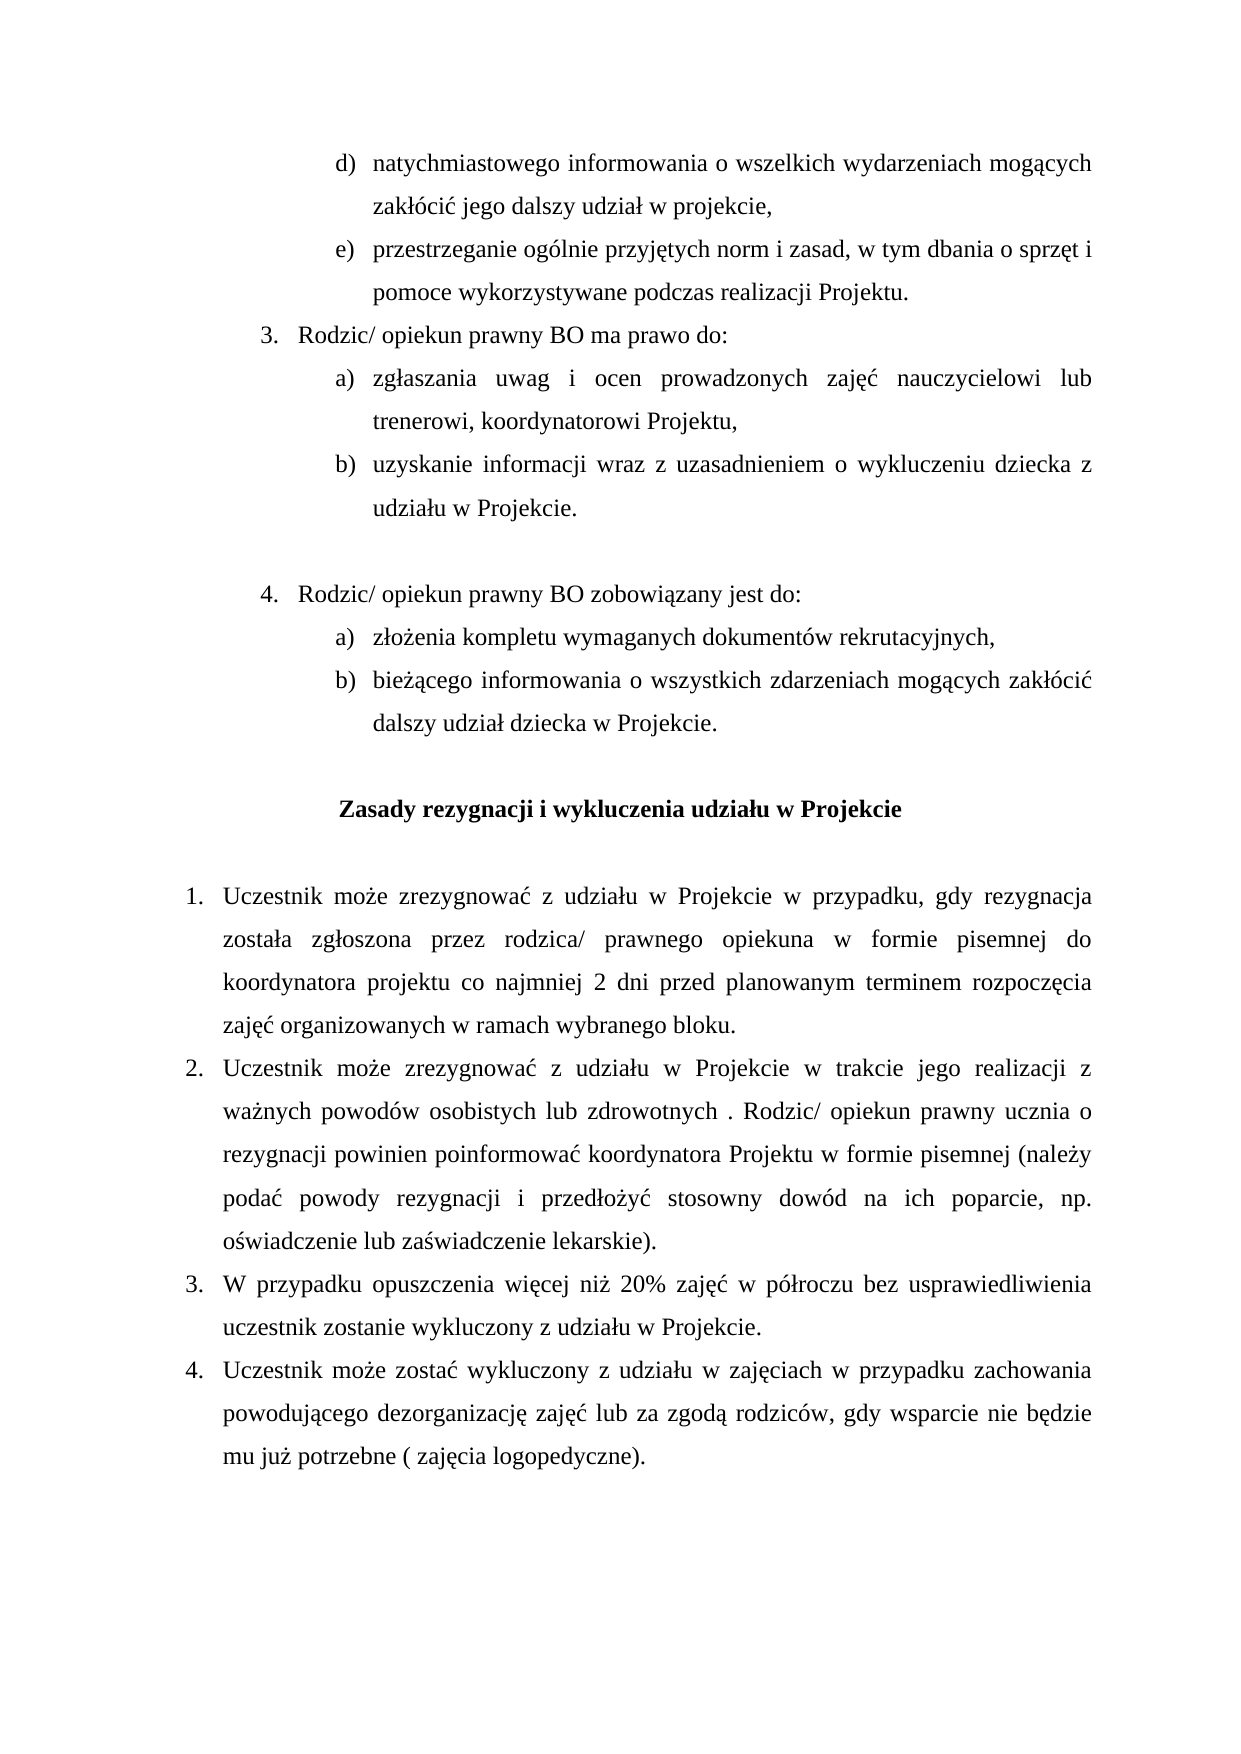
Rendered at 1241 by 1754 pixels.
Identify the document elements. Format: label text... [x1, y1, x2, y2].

list Uczestnik może zrezygnować z udziału w Projekcie w trakcie jego realizacji z ważnych powodów osobistych lub zdrowotnych . Rodzic/ opiekun prawny ucznia o rezygnacji powinien poinformować koordynatora Projektu w formie pisemnej (należy podać powody rezygnacji i przedłożyć stosowny dowód na ich poparcie, np. oświadczenie lub zaświadczenie lekarskie). [185, 1053, 1093, 1254]
list złożenia kompletu wymaganych dokumentów rekrutacyjnych, [335, 622, 1093, 651]
text Zasady rezygnacji i wykluczenia udziału w Projekcie [148, 794, 1093, 823]
list Uczestnik może zostać wykluczony z udziału w zajęciach w przypadku zachowania powodującego dezorganizację zajęć lub za zgodą rodziców, gdy wsparcie nie będzie mu już potrzebne ( zajęcia logopedyczne). [185, 1355, 1093, 1470]
list natychmiastowego informowania o wszelkich wydarzeniach mogących zakłócić jego dalszy udział w projekcie, [335, 148, 1093, 219]
list uzyskanie informacji wraz z uzasadnieniem o wykluczeniu dziecka z udziału w Projekcie. [335, 449, 1093, 521]
list W przypadku opuszczenia więcej niż 20% zajęć w półroczu bez usprawiedliwienia uczestnik zostanie wykluczony z udziału w Projekcie. [185, 1269, 1093, 1341]
list Rodzic/ opiekun prawny BO zobowiązany jest do: [260, 579, 1093, 608]
list Rodzic/ opiekun prawny BO ma prawo do: [260, 320, 1093, 349]
list przestrzeganie ogólnie przyjętych norm i zasad, w tym dbania o sprzęt i pomoce wykorzystywane podczas realizacji Projektu. [335, 234, 1093, 306]
list zgłaszania uwag i ocen prowadzonych zajęć nauczycielowi lub trenerowi, koordynatorowi Projektu, [335, 363, 1093, 435]
list bieżącego informowania o wszystkich zdarzeniach mogących zakłócić dalszy udział dziecka w Projekcie. [335, 665, 1093, 737]
list Uczestnik może zrezygnować z udziału w Projekcie w przypadku, gdy rezygnacja została zgłoszona przez rodzica/ prawnego opiekuna w formie pisemnej do koordynatora projektu co najmniej 2 dni przed planowanym terminem rozpoczęcia zajęć organizowanych w ramach wybranego bloku. [185, 881, 1093, 1039]
